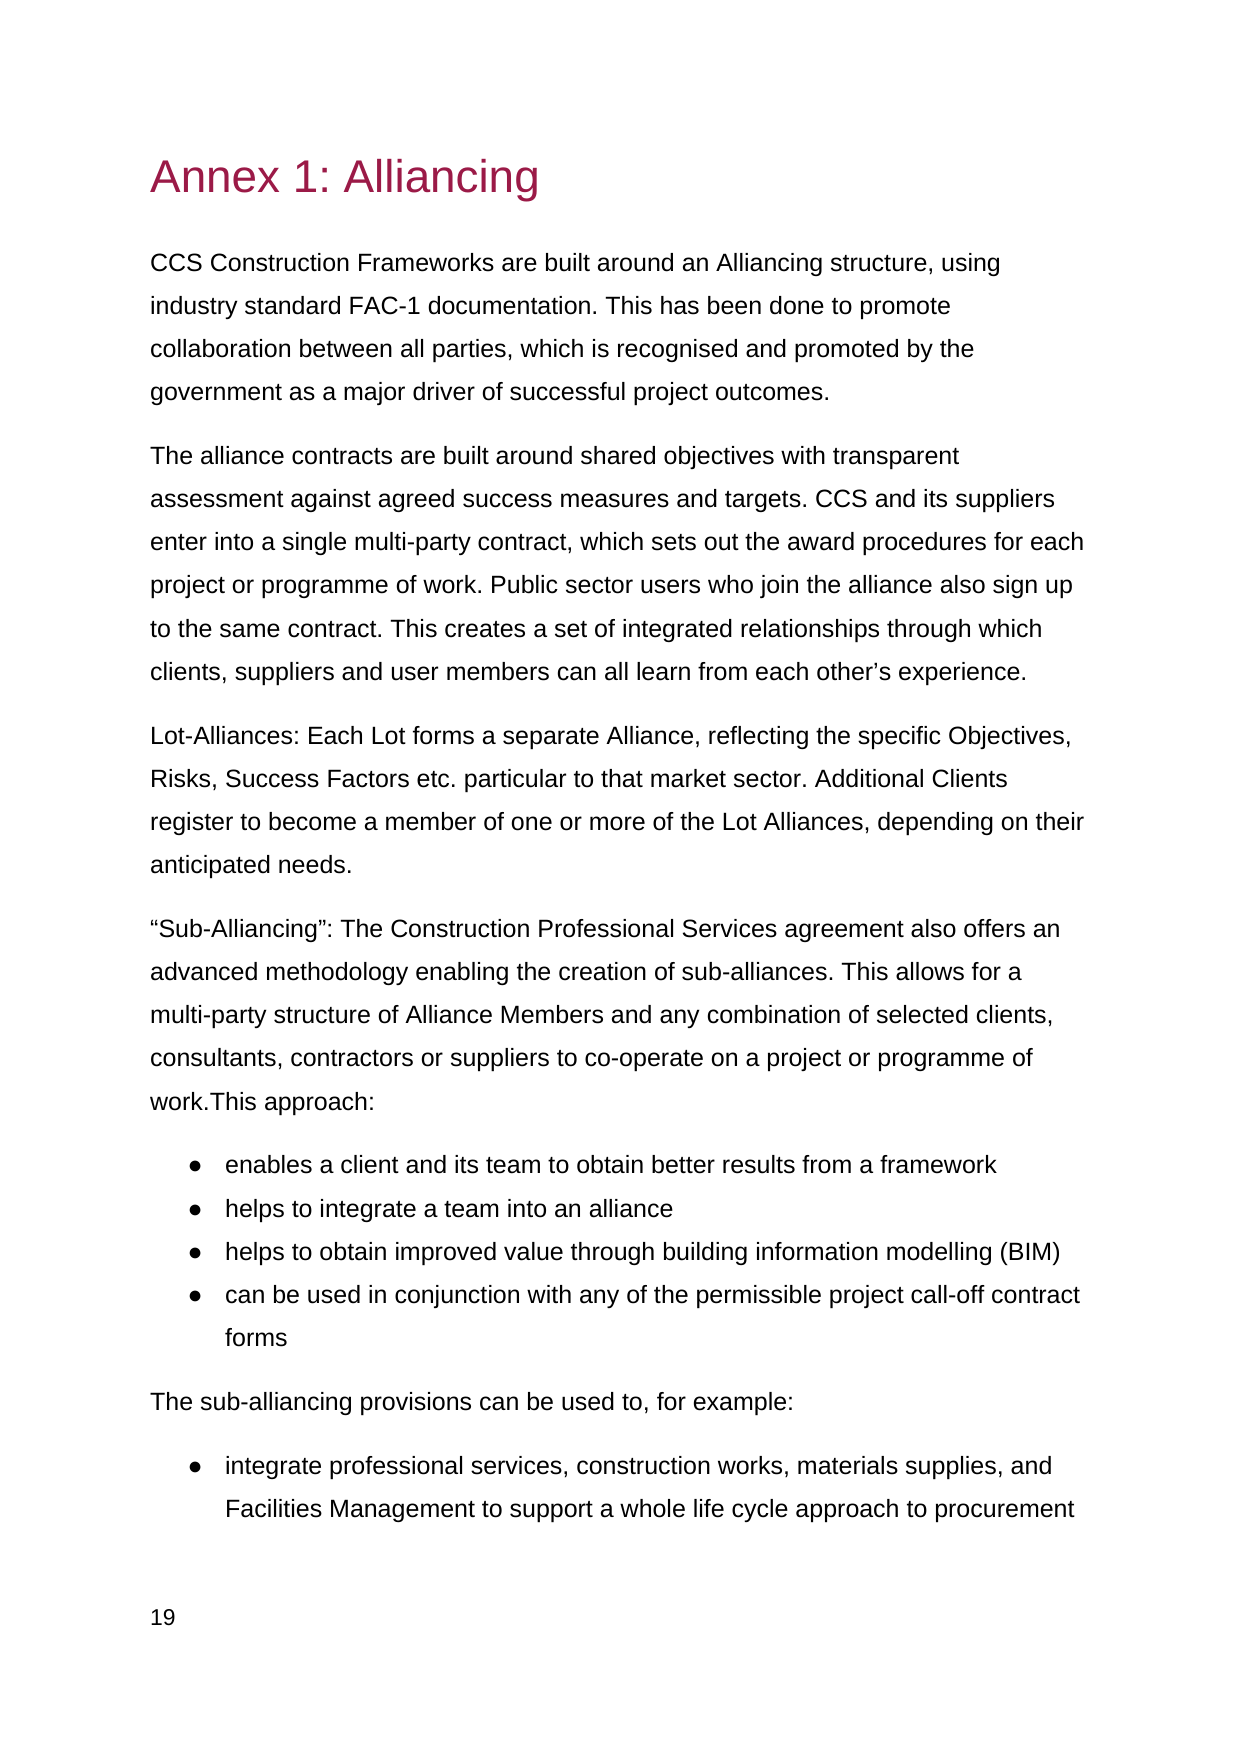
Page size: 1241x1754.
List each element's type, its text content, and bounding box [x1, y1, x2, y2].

subtitle Annex 1: Alliancing [150, 150, 1091, 203]
text The sub-alliancing provisions can be used to, for example: [150, 1387, 1091, 1416]
list integrate professional services, construction works, materials supplies, and Facilities Management to support a whole life cycle approach to procurement [187, 1451, 1091, 1523]
text Lot-Alliances: Each Lot forms a separate Alliance, reflecting the specific Objectives, Risks, Success Factors etc. particular to that market sector. Additional Clients register to become a member of one or more of the Lot Alliances, depending on their anticipated needs. [150, 721, 1091, 879]
text The alliance contracts are built around shared objectives with transparent assessment against agreed success measures and targets. CCS and its suppliers enter into a single multi-party contract, which sets out the award procedures for each project or programme of work. Public sector users who join the alliance also sign up to the same contract. This creates a set of integrated relationships through which clients, suppliers and user members can all learn from each other’s experience. [150, 441, 1091, 686]
list can be used in conjunction with any of the permissible project call-off contract forms [187, 1280, 1091, 1352]
list helps to integrate a team into an alliance [187, 1194, 1091, 1222]
list helps to obtain improved value through building information modelling (BIM) [187, 1237, 1091, 1266]
text CCS Construction Frameworks are built around an Alliancing structure, using industry standard FAC-1 documentation. This has been done to promote collaboration between all parties, which is recognised and promoted by the government as a major driver of successful project outcomes. [150, 248, 1091, 406]
list enables a client and its team to obtain better results from a framework [187, 1151, 1091, 1179]
text “Sub-Alliancing”: The Construction Professional Services agreement also offers an advanced methodology enabling the creation of sub-alliances. This allows for a multi-party structure of Alliance Members and any combination of selected clients, consultants, contractors or suppliers to co-operate on a project or programme of work.This approach: [150, 914, 1091, 1115]
